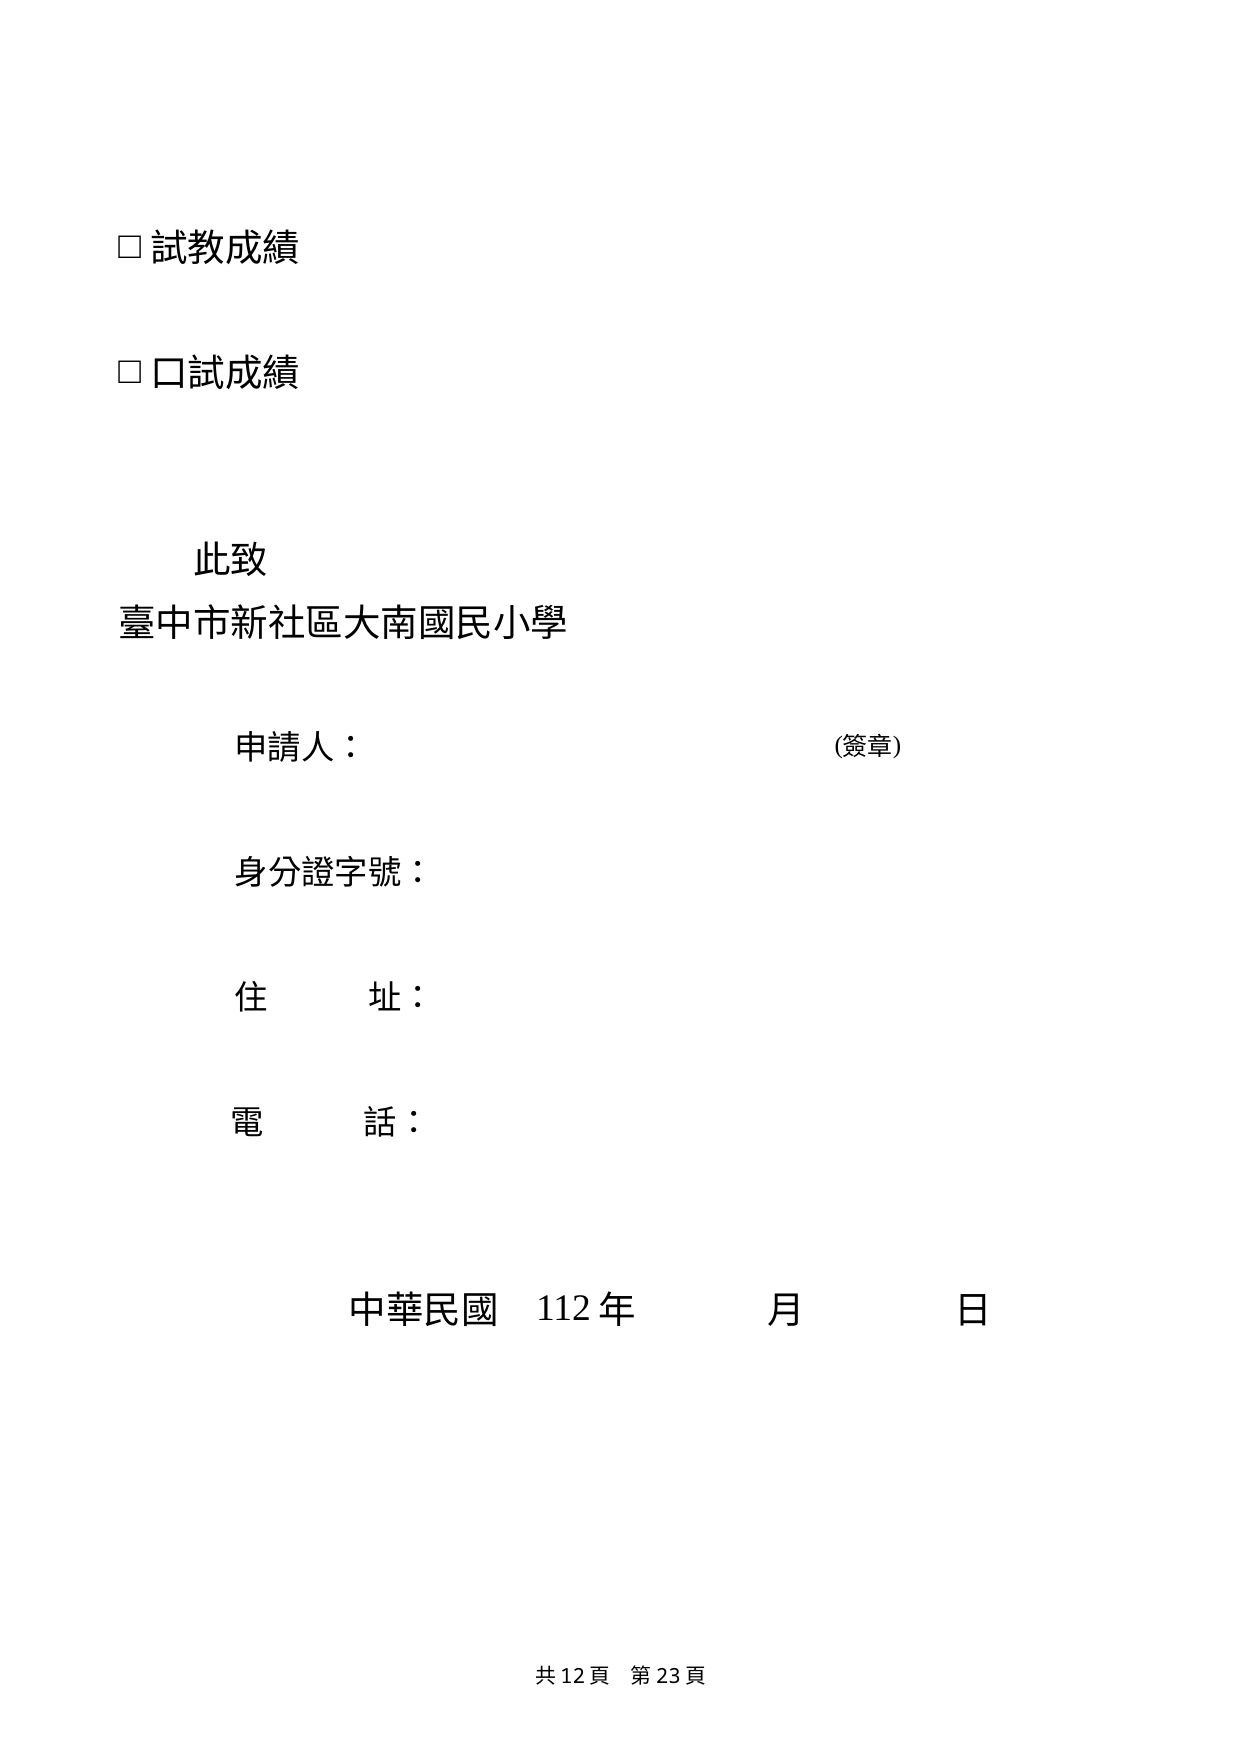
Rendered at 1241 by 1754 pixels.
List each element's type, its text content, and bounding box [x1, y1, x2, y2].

text 此致 [118, 516, 1122, 578]
text 電 話： [230, 1078, 1122, 1141]
text □ 試教成績 [118, 203, 1122, 266]
text 中華民國 112年 月 日 [218, 1266, 1122, 1328]
text □ 口試成績 [118, 328, 1122, 391]
text 住 址： [118, 953, 1122, 1016]
text 臺中市新社區大南國民小學 [118, 578, 1122, 641]
text 身分證字號： [118, 828, 1122, 891]
text 申請人： (簽章) [118, 703, 1122, 766]
